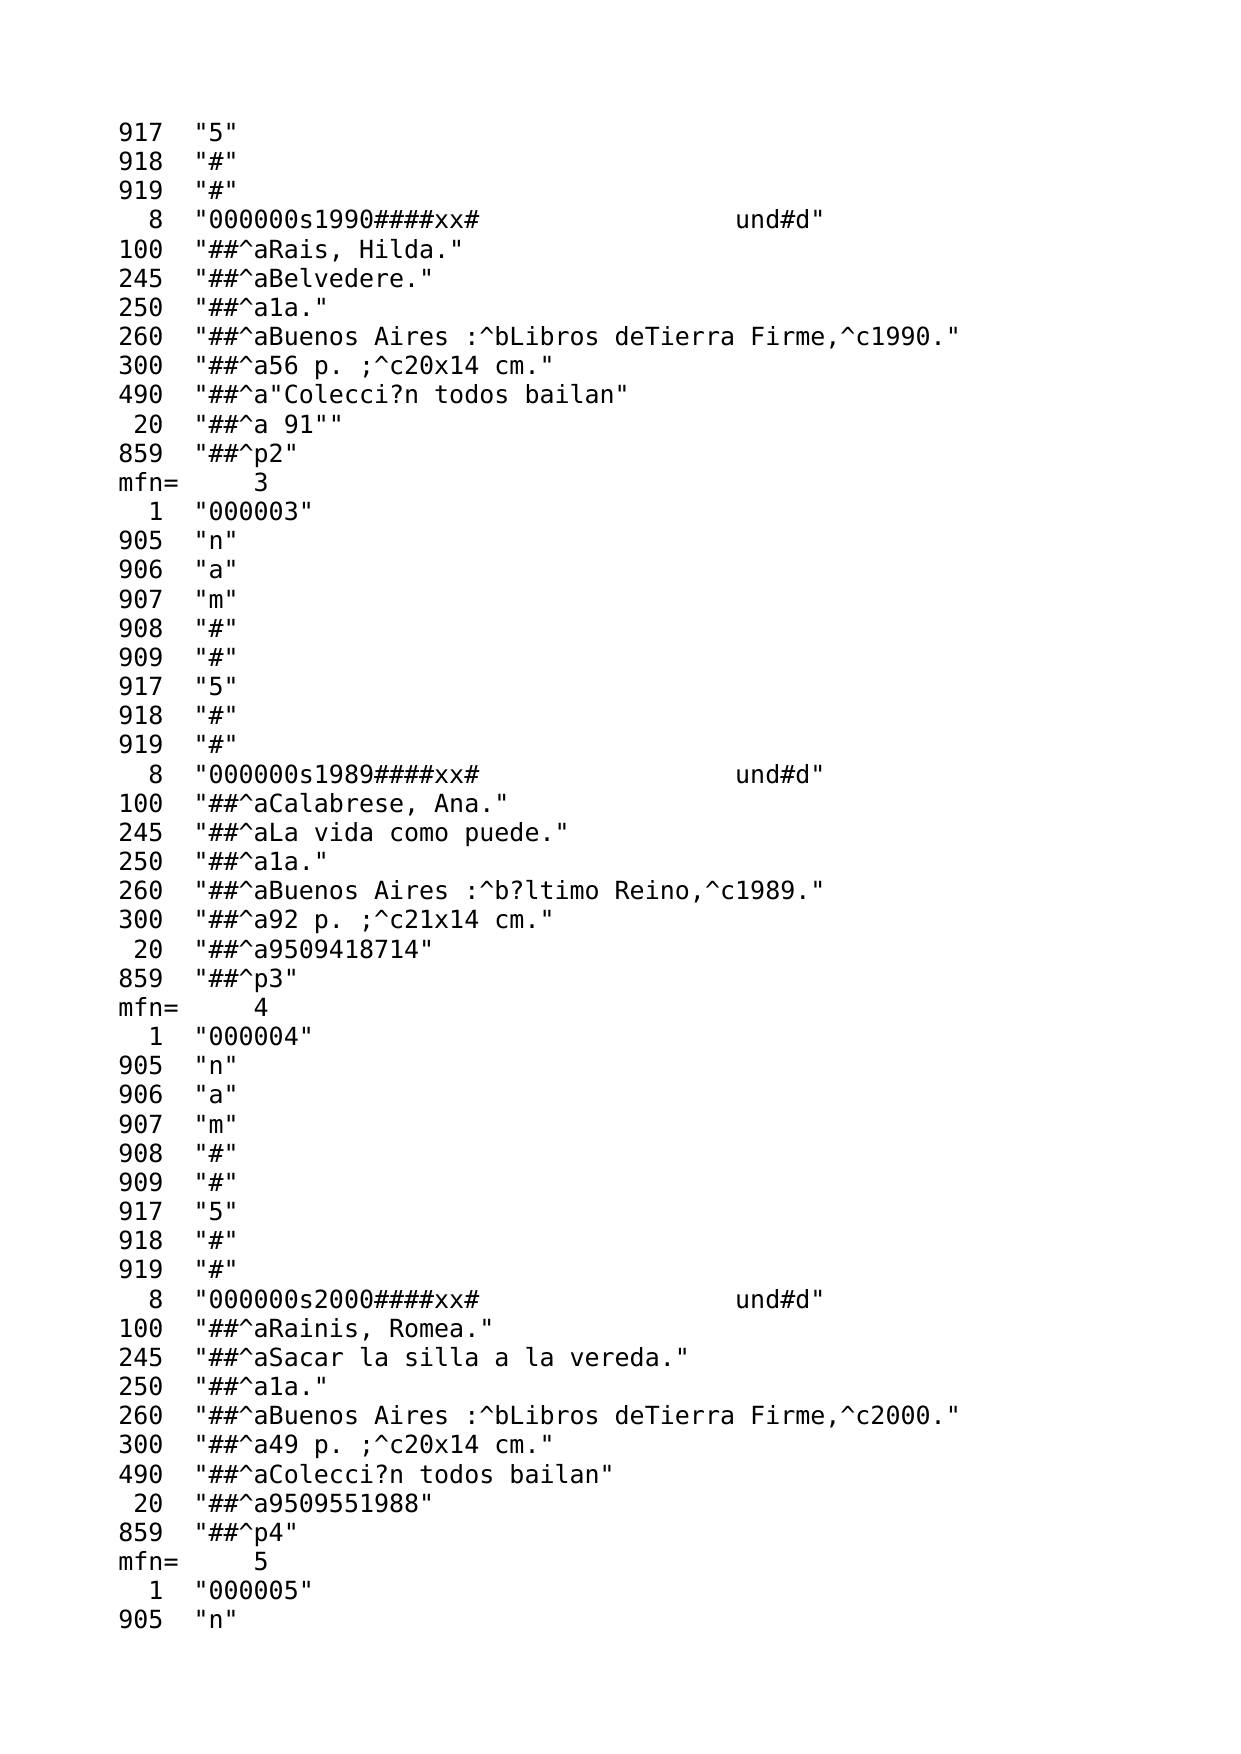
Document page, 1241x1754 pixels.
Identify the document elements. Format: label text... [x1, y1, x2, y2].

text 917 "5" 918 "#" 919 "#" 8 "000000s1990####xx# und#d" 100 "##^aRais, Hilda." 245 "##^aBelvedere." 250 "##^a1a." 260 "##^aBuenos Aires :^bLibros deTierra Firme,^c1990." 300 "##^a56 p. ;^c20x14 cm." 490 "##^a"Colecci?n todos bailan" 20 "##^a 91"" 859 "##^p2" mfn= 3 1 "000003" 905 "n" 906 "a" 907 "m" 908 "#" 909 "#" 917 "5" 918 "#" 919 "#" 8 "000000s1989####xx# und#d" 100 "##^aCalabrese, Ana." 245 "##^aLa vida como puede." 250 "##^a1a." 260 "##^aBuenos Aires :^b?ltimo Reino,^c1989." 300 "##^a92 p. ;^c21x14 cm." 20 "##^a9509418714" 859 "##^p3" mfn= 4 1 "000004" 905 "n" 906 "a" 907 "m" 908 "#" 909 "#" 917 "5" 918 "#" 919 "#" 8 "000000s2000####xx# und#d" 100 "##^aRainis, Romea." 245 "##^aSacar la silla a la vereda." 250 "##^a1a." 260 "##^aBuenos Aires :^bLibros deTierra Firme,^c2000." 300 "##^a49 p. ;^c20x14 cm." 490 "##^aColecci?n todos bailan" 20 "##^a9509551988" 859 "##^p4" mfn= 5 1 "000005" 905 "n" [118, 118, 1122, 1635]
